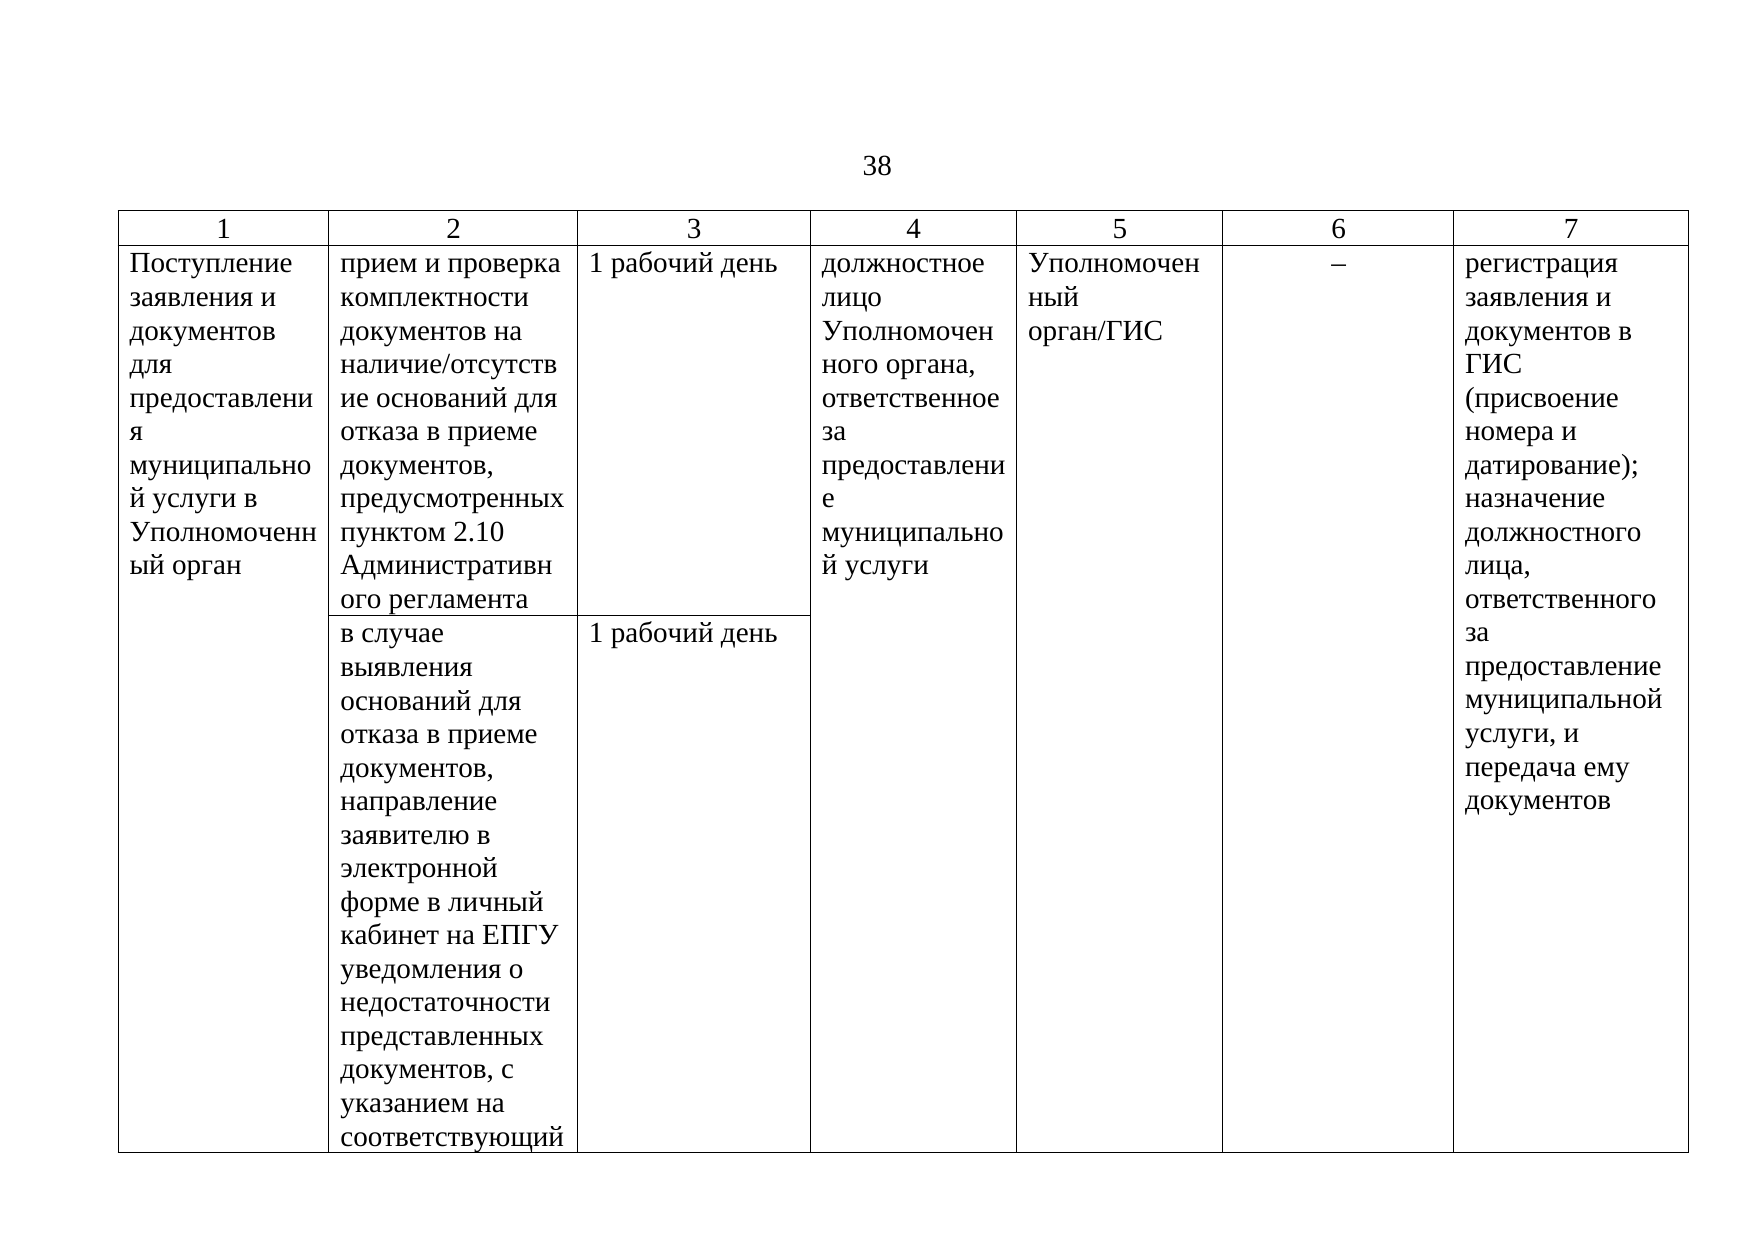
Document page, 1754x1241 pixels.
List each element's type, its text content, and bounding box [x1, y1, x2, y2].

table_header 6 [1223, 211, 1453, 244]
table_header 7 [1454, 211, 1688, 244]
table_header 2 [329, 211, 577, 244]
table_header 3 [578, 211, 810, 244]
table_cell прием и проверка комплектности документов на наличие/отсутствие оснований для отказа в приеме документов, предусмотренных пунктом 2.10 Административного регламента [329, 246, 577, 614]
table_header 1 [119, 211, 328, 244]
table_header 4 [811, 211, 1016, 244]
table_cell Уполномоченный орган/ГИС [1017, 246, 1222, 1152]
table_cell Поступление заявления и документов для предоставления муниципальной услуги в Уполномоченный орган [119, 246, 328, 1152]
table_cell должностное лицо Уполномоченного органа, ответственное за предоставление муниципальной услуги [811, 246, 1016, 1152]
table_cell – [1223, 246, 1453, 1152]
table_header 5 [1017, 211, 1222, 244]
table_cell 1 рабочий день [578, 246, 810, 614]
table_cell регистрация заявления и документов в ГИС (присвоение номера и датирование); назначение должностного лица, ответственного за предоставление муниципальной услуги, и передача ему документов [1454, 246, 1688, 1152]
table_cell в случае выявления оснований для отказа в приеме документов, направление заявителю в электронной форме в личный кабинет на ЕПГУ уведомления о недостаточности представленных документов, с указанием на соответствующий [329, 616, 577, 1152]
table_cell 1 рабочий день [578, 616, 810, 1152]
